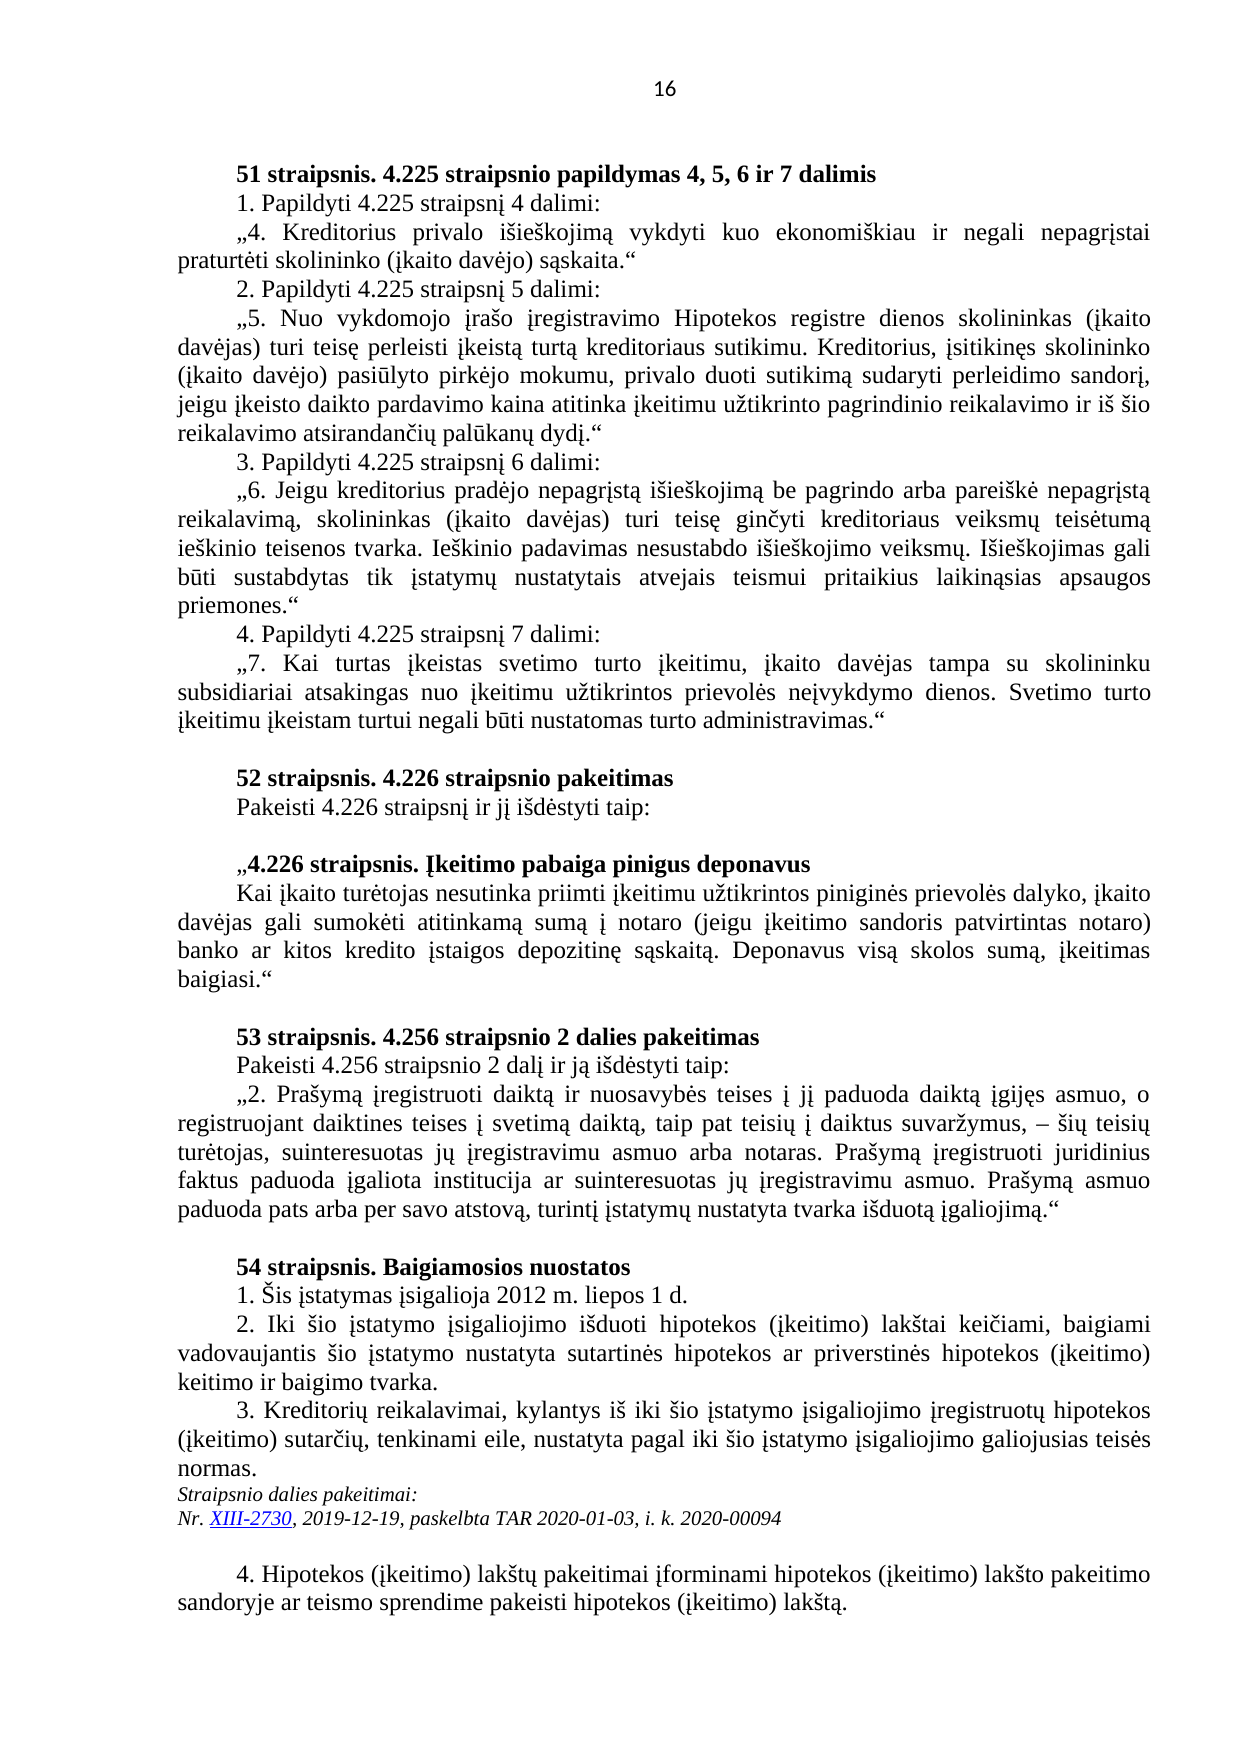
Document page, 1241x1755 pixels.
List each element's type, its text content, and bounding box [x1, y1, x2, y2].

text Pakeisti 4.256 straipsnio 2 dalį ir ją išdėstyti taip: [177, 1051, 1152, 1079]
text 4. Papildyti 4.225 straipsnį 7 dalimi: [177, 619, 1152, 648]
text 3. Papildyti 4.225 straipsnį 6 dalimi: [177, 447, 1152, 476]
text 51 straipsnis. 4.225 straipsnio papildymas 4, 5, 6 ir 7 dalimis [177, 159, 1152, 188]
text „7. Kai turtas įkeistas svetimo turto įkeitimu, įkaito davėjas tampa su skolininku subsidiariai atsakingas nuo įkeitimu užtikrintos prievolės neįvykdymo dienos. Svetimo turto įkeitimu įkeistam turtui negali būti nustatomas turto administravimas.“ [177, 648, 1152, 734]
text „4. Kreditorius privalo išieškojimą vykdyti kuo ekonomiškiau ir negali nepagrįstai praturtėti skolininko (įkaito davėjo) sąskaita.“ [177, 217, 1152, 274]
text 4. Hipotekos (įkeitimo) lakštų pakeitimai įforminami hipotekos (įkeitimo) lakšto pakeitimo sandoryje ar teismo sprendime pakeisti hipotekos (įkeitimo) lakštą. [177, 1559, 1152, 1616]
text „6. Jeigu kreditorius pradėjo nepagrįstą išieškojimą be pagrindo arba pareiškė nepagrįstą reikalavimą, skolininkas (įkaito davėjas) turi teisę ginčyti kreditoriaus veiksmų teisėtumą ieškinio teisenos tvarka. Ieškinio padavimas nesustabdo išieškojimo veiksmų. Išieškojimas gali būti sustabdytas tik įstatymų nustatytais atvejais teismui pritaikius laikinąsias apsaugos priemones.“ [177, 476, 1152, 619]
text „2. Prašymą įregistruoti daiktą ir nuosavybės teises į jį paduoda daiktą įgijęs asmuo, o registruojant daiktines teises į svetimą daiktą, taip pat teisių į daiktus suvaržymus, – šių teisių turėtojas, suinteresuotas jų įregistravimu asmuo arba notaras. Prašymą įregistruoti juridinius faktus paduoda įgaliota institucija ar suinteresuotas jų įregistravimu asmuo. Prašymą asmuo paduoda pats arba per savo atstovą, turintį įstatymų nustatyta tvarka išduotą įgaliojimą.“ [177, 1079, 1152, 1223]
text 1. Papildyti 4.225 straipsnį 4 dalimi: [177, 188, 1152, 217]
text „5. Nuo vykdomojo įrašo įregistravimo Hipotekos registre dienos skolininkas (įkaito davėjas) turi teisę perleisti įkeistą turtą kreditoriaus sutikimu. Kreditorius, įsitikinęs skolininko (įkaito davėjo) pasiūlyto pirkėjo mokumu, privalo duoti sutikimą sudaryti perleidimo sandorį, jeigu įkeisto daikto pardavimo kaina atitinka įkeitimu užtikrinto pagrindinio reikalavimo ir iš šio reikalavimo atsirandančių palūkanų dydį.“ [177, 303, 1152, 447]
text 1. Šis įstatymas įsigalioja 2012 m. liepos 1 d. [177, 1281, 1152, 1309]
text Nr. XIII-2730, 2019-12-19, paskelbta TAR 2020-01-03, i. k. 2020-00094 [177, 1506, 1152, 1530]
text „4.226 straipsnis. Įkeitimo pabaiga pinigus deponavus [177, 849, 1152, 878]
text 3. Kreditorių reikalavimai, kylantys iš iki šio įstatymo įsigaliojimo įregistruotų hipotekos (įkeitimo) sutarčių, tenkinami eile, nustatyta pagal iki šio įstatymo įsigaliojimo galiojusias teisės normas. [177, 1396, 1152, 1482]
text Straipsnio dalies pakeitimai: [177, 1482, 1152, 1506]
text 2. Papildyti 4.225 straipsnį 5 dalimi: [177, 274, 1152, 303]
text 54 straipsnis. Baigiamosios nuostatos [177, 1252, 1152, 1281]
text 53 straipsnis. 4.256 straipsnio 2 dalies pakeitimas [177, 1022, 1152, 1051]
text Kai įkaito turėtojas nesutinka priimti įkeitimu užtikrintos piniginės prievolės dalyko, įkaito davėjas gali sumokėti atitinkamą sumą į notaro (jeigu įkeitimo sandoris patvirtintas notaro) banko ar kitos kredito įstaigos depozitinę sąskaitą. Deponavus visą skolos sumą, įkeitimas baigiasi.“ [177, 878, 1152, 993]
text 52 straipsnis. 4.226 straipsnio pakeitimas [177, 763, 1152, 792]
text 2. Iki šio įstatymo įsigaliojimo išduoti hipotekos (įkeitimo) lakštai keičiami, baigiami vadovaujantis šio įstatymo nustatyta sutartinės hipotekos ar priverstinės hipotekos (įkeitimo) keitimo ir baigimo tvarka. [177, 1309, 1152, 1396]
text Pakeisti 4.226 straipsnį ir jį išdėstyti taip: [177, 792, 1152, 821]
